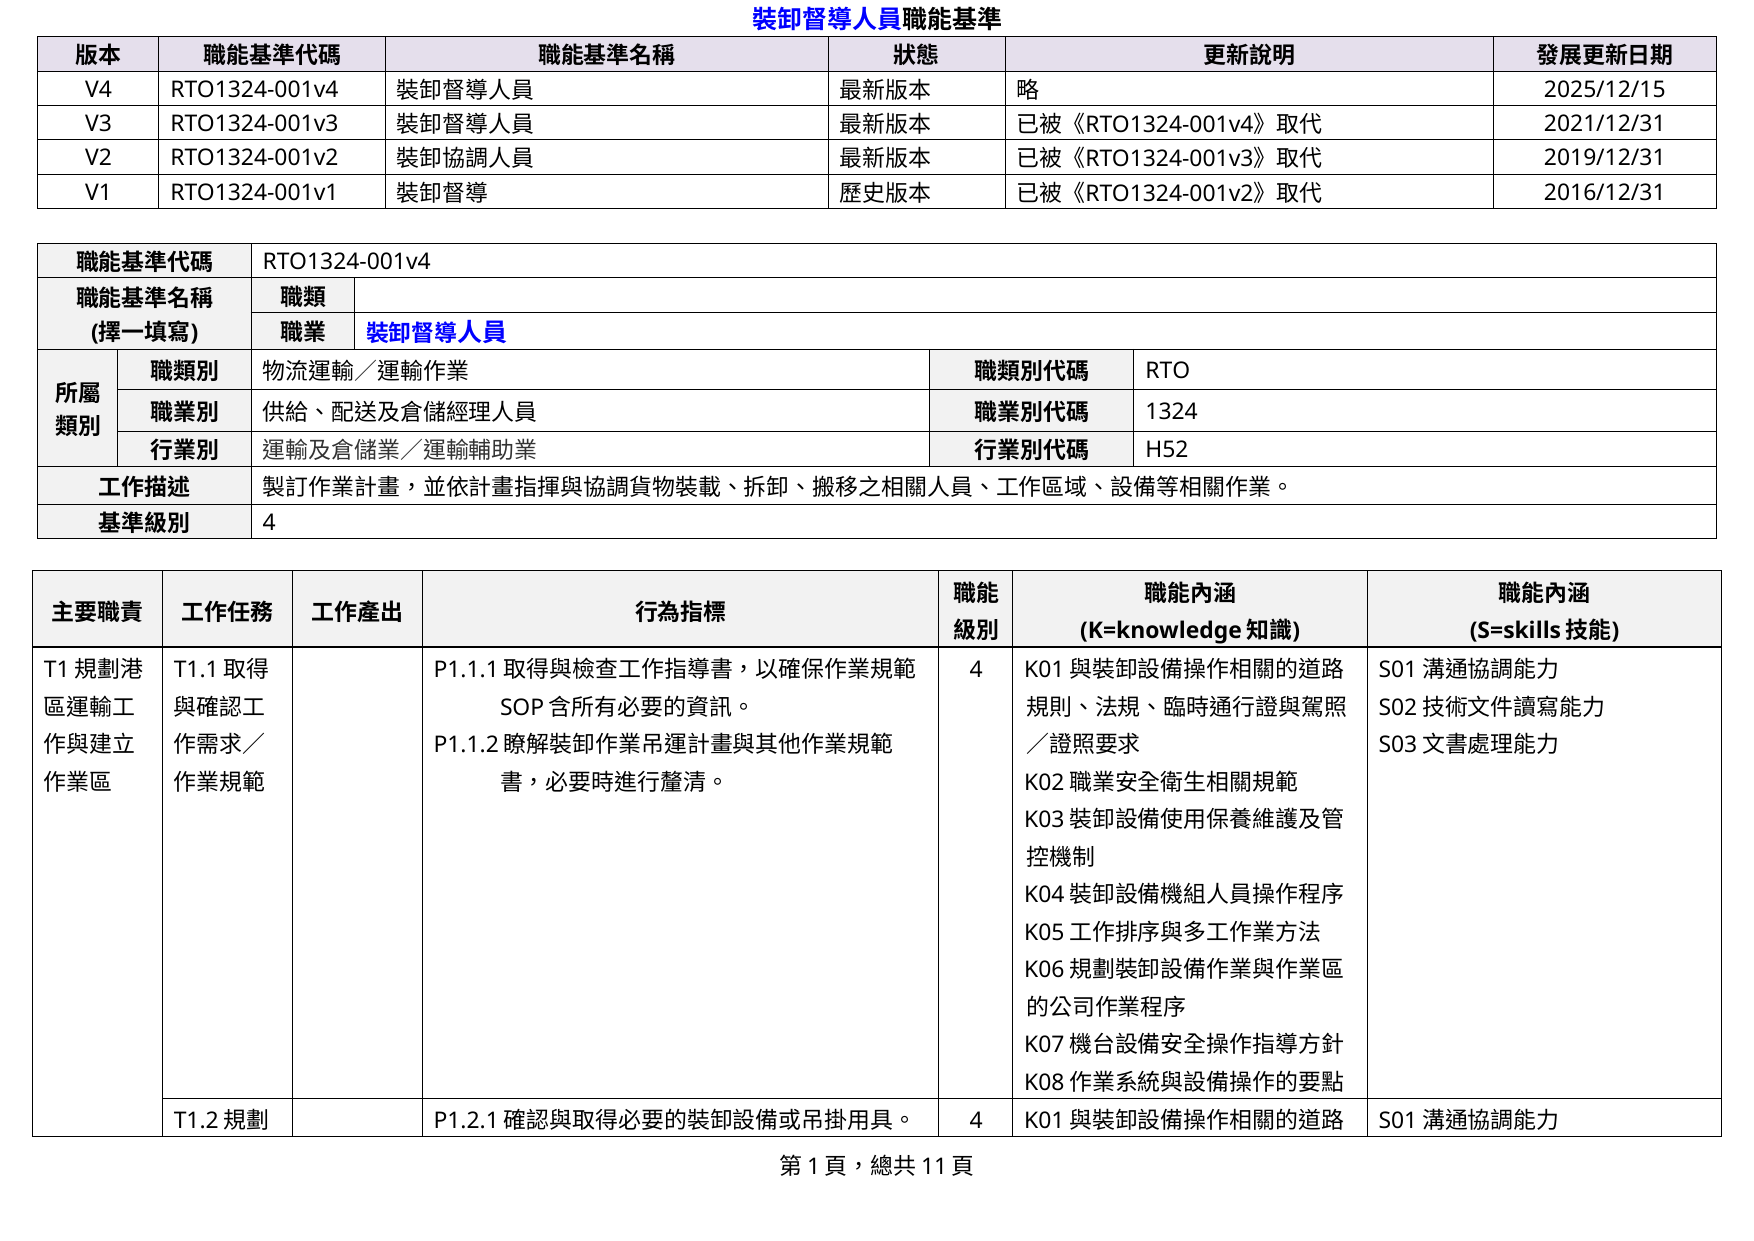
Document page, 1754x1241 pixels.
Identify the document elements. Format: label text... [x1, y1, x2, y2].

table_cell H52 [1134, 432, 1716, 466]
table_cell 工作描述 [38, 467, 251, 504]
table_header 版本 [38, 37, 158, 71]
table_cell 最新版本 [829, 140, 1005, 173]
table_cell 行業別代碼 [930, 432, 1133, 466]
table_header 主要職責 [33, 571, 162, 646]
table_cell S01溝通協調能力 S02技術文件讀寫能力 S03文書處理能力 [1368, 648, 1721, 1097]
table_cell 2019/12/31 [1494, 140, 1716, 173]
table_cell 供給、配送及倉儲經理人員 [252, 390, 929, 431]
table_cell V1 [38, 175, 158, 208]
table_cell RTO1324-001v1 [159, 175, 385, 208]
table_cell 裝卸督導 [386, 175, 828, 208]
table_header 職能內涵 (S=skills技能) [1368, 571, 1721, 646]
table_cell 最新版本 [829, 72, 1005, 105]
table_cell 已被《RTO1324-001v2》取代 [1006, 175, 1493, 208]
table_cell 4 [252, 505, 1716, 538]
table_cell 物流運輸／運輸作業 [252, 350, 929, 389]
table_cell S01溝通協調能力 [1368, 1099, 1721, 1136]
table_header 狀態 [829, 37, 1005, 71]
table_cell 職能基準名稱 (擇一填寫) [38, 278, 251, 349]
table_cell RTO1324-001v4 [159, 72, 385, 105]
table_cell 4 [939, 1099, 1012, 1136]
table_cell P1.2.1確認與取得必要的裝卸設備或吊掛用具。 [423, 1099, 938, 1136]
table_header 工作任務 [163, 571, 292, 646]
table_cell 最新版本 [829, 106, 1005, 139]
table_header 工作產出 [293, 571, 422, 646]
table_cell 職業別代碼 [930, 390, 1133, 431]
table_header 職能級別 [939, 571, 1012, 646]
table_cell [293, 648, 422, 1097]
table_cell 裝卸督導人員 [386, 106, 828, 139]
table_cell 略 [1006, 72, 1493, 105]
table_cell 職類別 [118, 350, 251, 389]
table_cell RTO1324-001v2 [159, 140, 385, 173]
table_cell 裝卸督導人員 [386, 72, 828, 105]
table_header 行為指標 [423, 571, 938, 646]
table_cell 所屬類別 [38, 350, 117, 466]
table_cell 裝卸協調人員 [386, 140, 828, 173]
table_cell 職類 [252, 278, 354, 312]
table_cell T1規劃港區運輸工作與建立作業區 [33, 648, 162, 1136]
table_cell 職業 [252, 313, 354, 349]
table_cell 製訂作業計畫，並依計畫指揮與協調貨物裝載、拆卸、搬移之相關人員、工作區域、設備等相關作業。 [252, 467, 1716, 504]
table_cell 2016/12/31 [1494, 175, 1716, 208]
table_header 更新說明 [1006, 37, 1493, 71]
table_header 職能基準代碼 [159, 37, 385, 71]
table_cell 已被《RTO1324-001v3》取代 [1006, 140, 1493, 173]
table_cell 歷史版本 [829, 175, 1005, 208]
table_cell V2 [38, 140, 158, 173]
table_cell P1.1.1取得與檢查工作指導書，以確保作業規範SOP含所有必要的資訊。 P1.1.2瞭解裝卸作業吊運計畫與其他作業規範書，必要時進行釐清。 [423, 648, 938, 1097]
table_cell 已被《RTO1324-001v4》取代 [1006, 106, 1493, 139]
table_cell V3 [38, 106, 158, 139]
text 裝卸督導人員職能基準 [118, 0, 1636, 36]
table_cell 裝卸督導人員 [355, 313, 1716, 349]
table_cell 4 [939, 648, 1012, 1097]
table_cell [355, 278, 1716, 312]
table_cell 行業別 [118, 432, 251, 466]
table_cell 職業別 [118, 390, 251, 431]
table_cell RTO [1134, 350, 1716, 389]
table_header RTO1324-001v4 [252, 244, 1716, 277]
table_cell V4 [38, 72, 158, 105]
table_header 職能基準代碼 [38, 244, 251, 277]
table_cell 1324 [1134, 390, 1716, 431]
table_cell K01與裝卸設備操作相關的道路規則、法規、臨時通行證與駕照／證照要求 K02職業安全衛生相關規範 K03裝卸設備使用保養維護及管控機制 K04裝卸設備機組人員操作程序 K05工作排序與多工作業方法 K06規劃裝卸設備作業與作業區的公司作業程序 K07機台設備安全操作指導方針 K08作業系統與設備操作的要點 [1013, 648, 1367, 1097]
table_header 職能內涵 (K=knowledge知識) [1013, 571, 1367, 646]
table_cell K01與裝卸設備操作相關的道路 [1013, 1099, 1367, 1136]
table_cell 基準級別 [38, 505, 251, 538]
table_cell 運輸及倉儲業／運輸輔助業 [252, 432, 929, 466]
table_cell [293, 1099, 422, 1136]
table_header 發展更新日期 [1494, 37, 1716, 71]
table_cell 2025/12/15 [1494, 72, 1716, 105]
table_cell T1.2規劃 [163, 1099, 292, 1136]
table_cell 2021/12/31 [1494, 106, 1716, 139]
table_cell 職類別代碼 [930, 350, 1133, 389]
table_cell T1.1取得與確認工作需求／作業規範 [163, 648, 292, 1097]
table_header 職能基準名稱 [386, 37, 828, 71]
table_cell RTO1324-001v3 [159, 106, 385, 139]
